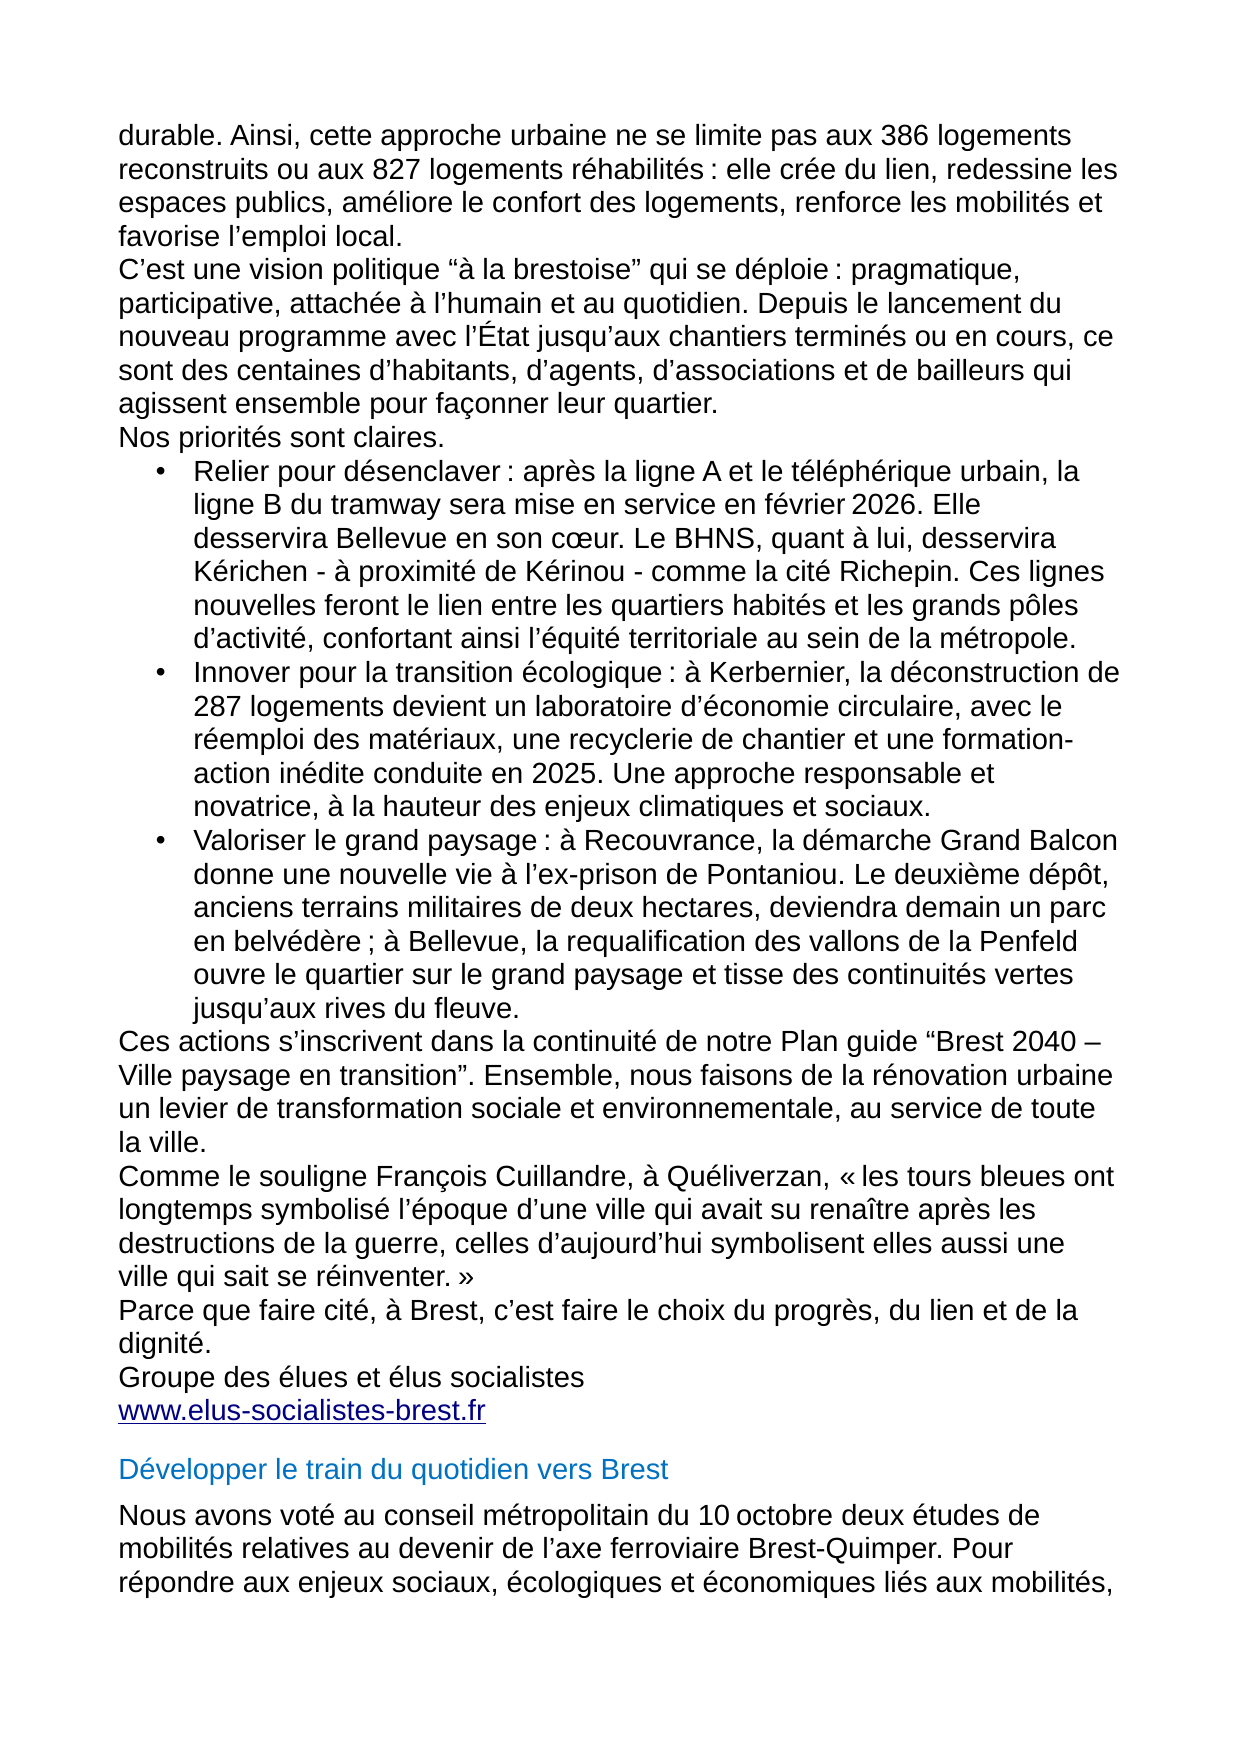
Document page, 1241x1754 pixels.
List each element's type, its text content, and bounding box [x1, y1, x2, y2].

list Relier pour désenclaver : après la ligne A et le téléphérique urbain, la ligne B du tramway sera mise en service en février 2026. Elle desservira Bellevue en son cœur. Le BHNS, quant à lui, desservira Kérichen - à proximité de Kérinou - comme la cité Richepin. Ces lignes nouvelles feront le lien entre les quartiers habités et les grands pôles d’activité, confortant ainsi l’équité territoriale au sein de la métropole. [156, 453, 1122, 655]
subtitle Développer le train du quotidien vers Brest [118, 1452, 1122, 1485]
list Innover pour la transition écologique : à Kerbernier, la déconstruction de 287 logements devient un laboratoire d’économie circulaire, avec le réemploi des matériaux, une recyclerie de chantier et une formation-action inédite conduite en 2025. Une approche responsable et novatrice, à la hauteur des enjeux climatiques et sociaux. [156, 655, 1122, 823]
text durable. Ainsi, cette approche urbaine ne se limite pas aux 386 logements reconstruits ou aux 827 logements réhabilités : elle crée du lien, redessine les espaces publics, améliore le confort des logements, renforce les mobilités et favorise l’emploi local. [118, 118, 1122, 252]
list Valoriser le grand paysage : à Recouvrance, la démarche Grand Balcon donne une nouvelle vie à l’ex-prison de Pontaniou. Le deuxième dépôt, anciens terrains militaires de deux hectares, deviendra demain un parc en belvédère ; à Bellevue, la requalification des vallons de la Penfeld ouvre le quartier sur le grand paysage et tisse des continuités vertes jusqu’aux rives du fleuve. [156, 823, 1122, 1024]
text C’est une vision politique “à la brestoise” qui se déploie : pragmatique, participative, attachée à l’humain et au quotidien. Depuis le lancement du nouveau programme avec l’État jusqu’aux chantiers terminés ou en cours, ce sont des centaines d’habitants, d’agents, d’associations et de bailleurs qui agissent ensemble pour façonner leur quartier. [118, 252, 1122, 420]
text Nous avons voté au conseil métropolitain du 10 octobre deux études de mobilités relatives au devenir de l’axe ferroviaire Brest-Quimper. Pour répondre aux enjeux sociaux, écologiques et économiques liés aux mobilités, [118, 1498, 1122, 1598]
text Comme le souligne François Cuillandre, à Quéliverzan, « les tours bleues ont longtemps symbolisé l’époque d’une ville qui avait su renaître après les destructions de la guerre, celles d’aujourd’hui symbolisent elles aussi une ville qui sait se réinventer. » [118, 1158, 1122, 1293]
text Groupe des élues et élus socialistes [118, 1360, 1122, 1393]
text www.elus-socialistes-brest.fr [118, 1393, 1122, 1427]
text Parce que faire cité, à Brest, c’est faire le choix du progrès, du lien et de la dignité. [118, 1293, 1122, 1360]
text Nos priorités sont claires. [118, 420, 1122, 453]
text Ces actions s’inscrivent dans la continuité de notre Plan guide “Brest 2040 – Ville paysage en transition”. Ensemble, nous faisons de la rénovation urbaine un levier de transformation sociale et environnementale, au service de toute la ville. [118, 1024, 1122, 1158]
